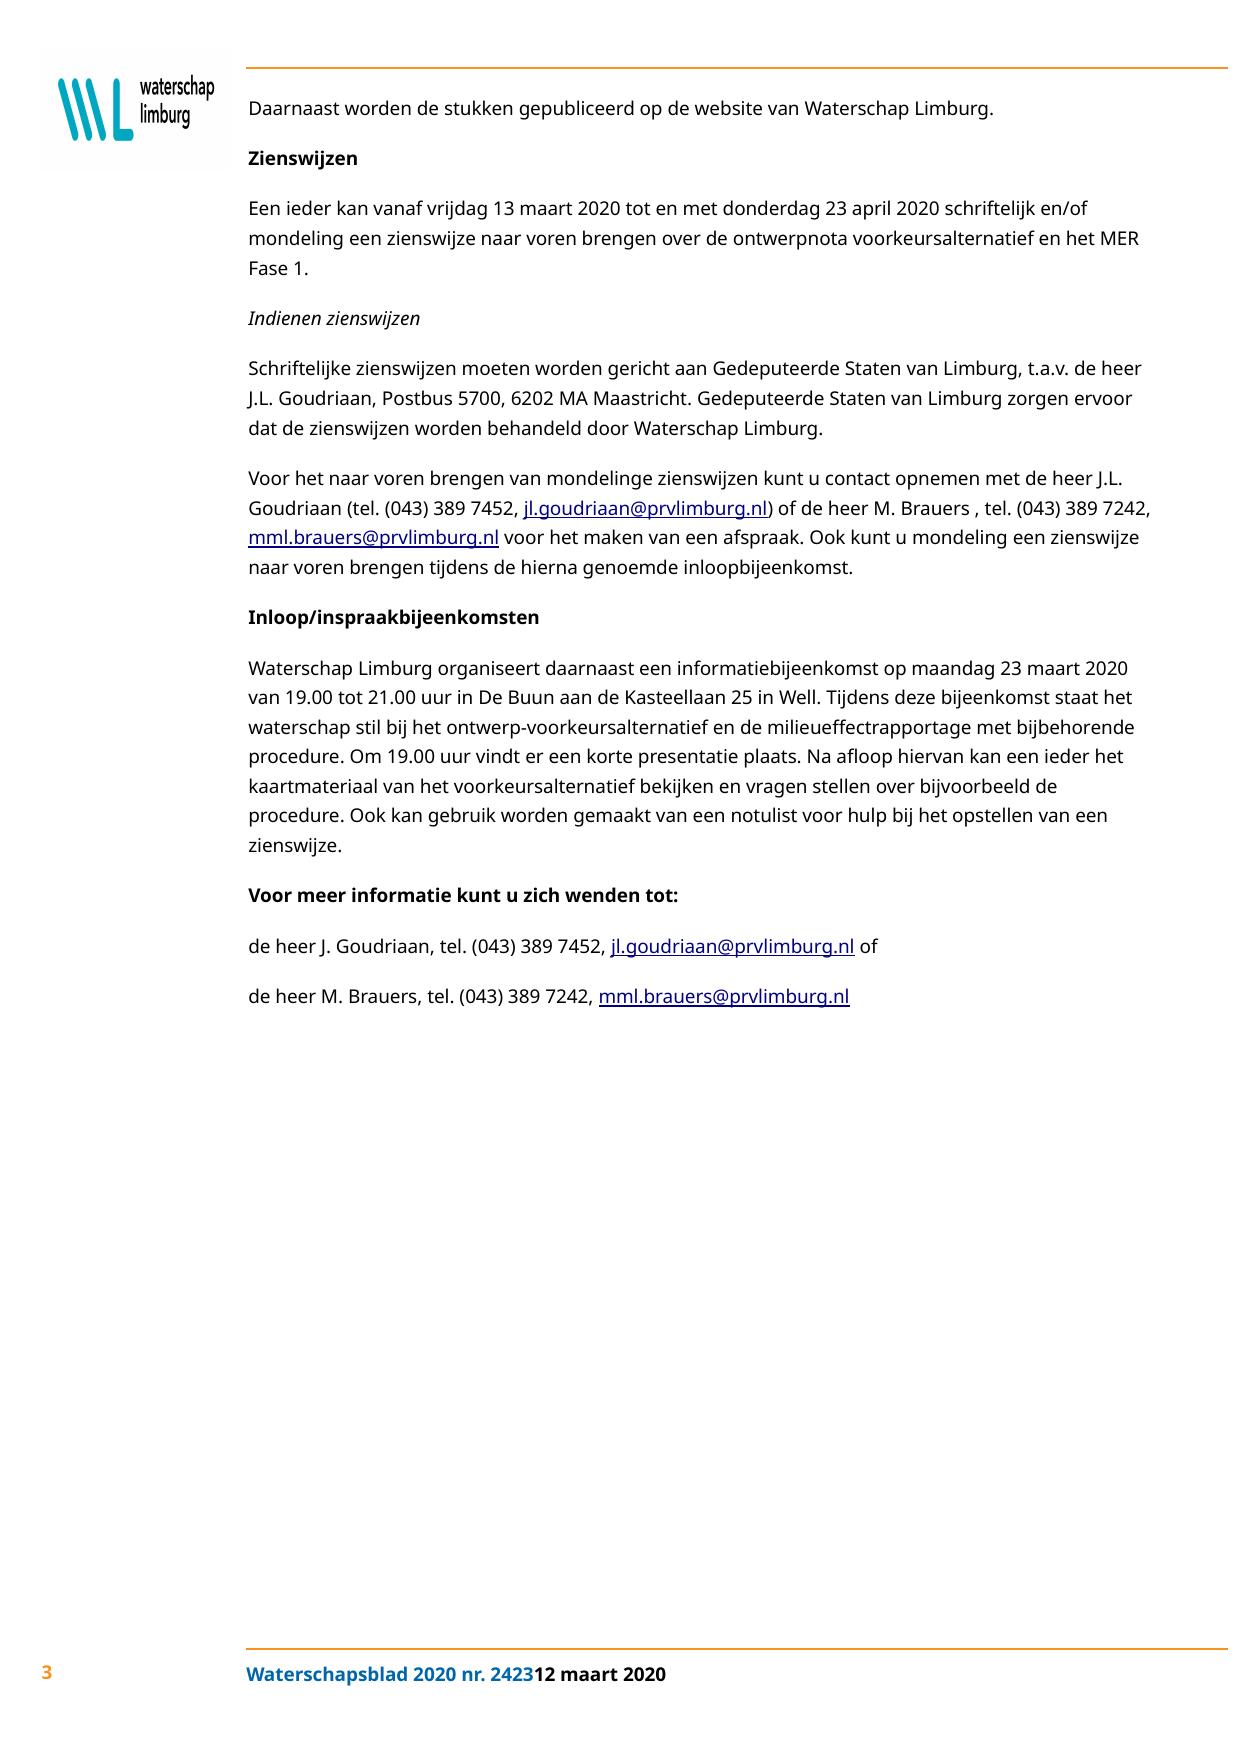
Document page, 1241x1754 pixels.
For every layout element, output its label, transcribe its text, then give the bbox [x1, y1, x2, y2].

text Voor het naar voren brengen van mondelinge zienswijzen kunt u contact opnemen met de heer J.L. Goudriaan (tel. (043) 389 7452, jl.goudriaan@prvlimburg.nl) of de heer M. Brauers , tel. (043) 389 7242, mml.brauers@prvlimburg.nl voor het maken van een afspraak. Ook kunt u mondeling een zienswijze naar voren brengen tijdens de hierna genoemde inloopbijeenkomst. [248, 465, 1152, 580]
text Voor meer informatie kunt u zich wenden tot: [248, 883, 1152, 908]
text Waterschap Limburg organiseert daarnaast een informatiebijeenkomst op maandag 23 maart 2020 van 19.00 tot 21.00 uur in De Buun aan de Kasteellaan 25 in Well. Tijdens deze bijeenkomst staat het waterschap stil bij het ontwerp-voorkeursalternatief en de milieueffectrapportage met bijbehorende procedure. Om 19.00 uur vindt er een korte presentatie plaats. Na afloop hiervan kan een ieder het kaartmateriaal van het voorkeursalternatief bekijken en vragen stellen over bijvoorbeeld de procedure. Ook kan gebruik worden gemaakt van een notulist voor hulp bij het opstellen van een zienswijze. [248, 655, 1152, 858]
text Daarnaast worden de stukken gepubliceerd op de website van Waterschap Limburg. [248, 95, 1152, 121]
text Zienswijzen [248, 145, 1152, 171]
text Inloop/inspraakbijeenkomsten [248, 604, 1152, 630]
text de heer M. Brauers, tel. (043) 389 7242, mml.brauers@prvlimburg.nl [248, 983, 1152, 1009]
text de heer J. Goudriaan, tel. (043) 389 7452, jl.goudriaan@prvlimburg.nl of [248, 933, 1152, 959]
picture [41, 47, 231, 172]
text Indienen zienswijzen [248, 305, 1152, 331]
text Een ieder kan vanaf vrijdag 13 maart 2020 tot en met donderdag 23 april 2020 schriftelijk en/of mondeling een zienswijze naar voren brengen over de ontwerpnota voorkeursalternatief en het MER Fase 1. [248, 196, 1152, 281]
text Schriftelijke zienswijzen moeten worden gericht aan Gedeputeerde Staten van Limburg, t.a.v. de heer J.L. Goudriaan, Postbus 5700, 6202 MA Maastricht. Gedeputeerde Staten van Limburg zorgen ervoor dat de zienswijzen worden behandeld door Waterschap Limburg. [248, 356, 1152, 441]
